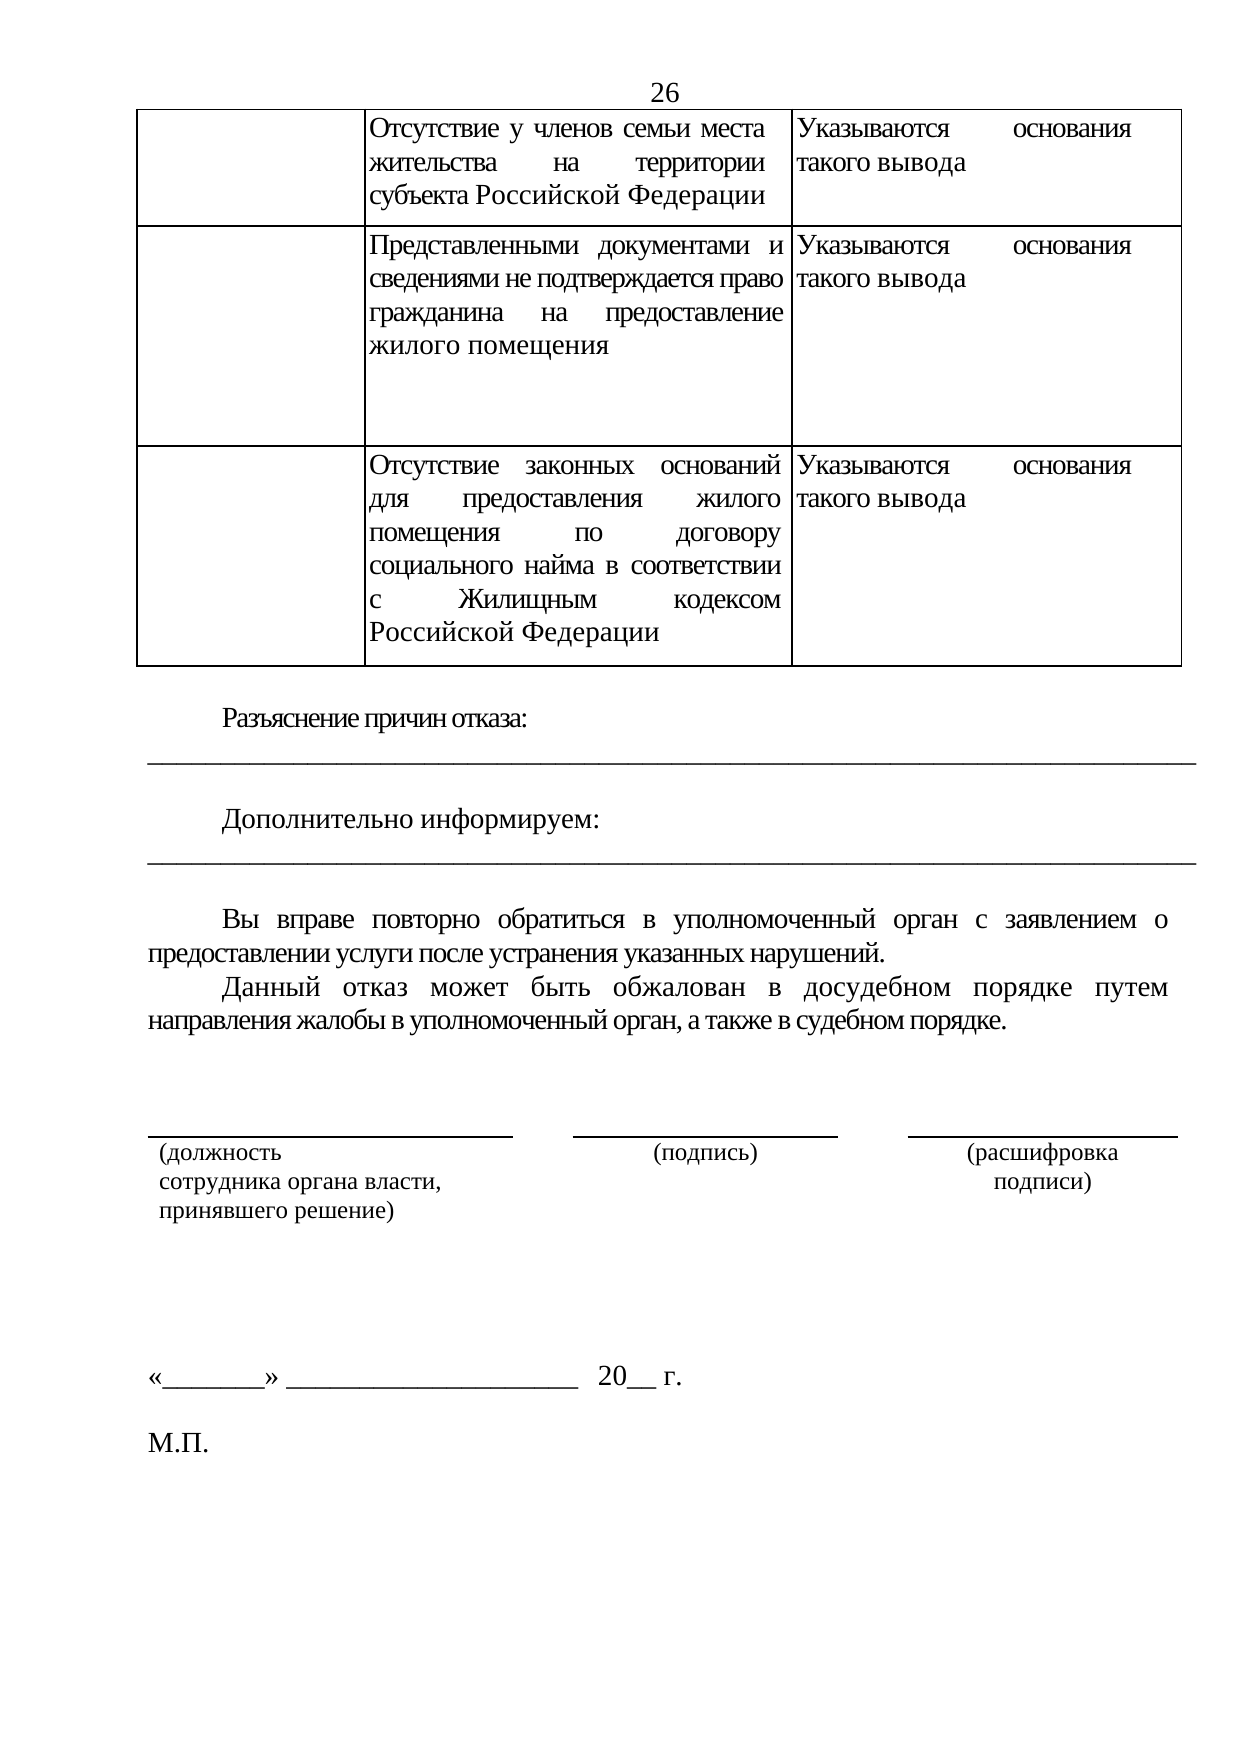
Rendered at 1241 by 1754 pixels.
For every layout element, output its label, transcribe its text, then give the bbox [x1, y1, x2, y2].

table_header [513, 1103, 572, 1136]
text Разъяснение причин отказа: [148, 700, 1182, 763]
text «_______» ____________________ 20__ г. [148, 1358, 1182, 1391]
table_header Указываются основания такого вывода [793, 110, 1181, 225]
table_cell [838, 1136, 907, 1224]
table_cell [513, 1136, 572, 1224]
text Вы вправе повторно обратиться в уполномоченный орган с заявлением о предоставлении услуги после устранения указанных нарушений. [148, 902, 1169, 969]
table_cell [138, 227, 364, 445]
table_header [908, 1103, 1178, 1136]
table_cell Отсутствие законных оснований для предоставления жилого помещения по договору социального найма в соответствии с Жилищным кодексом Российской Федерации [366, 447, 791, 665]
table_cell Указываются основания такого вывода [793, 227, 1181, 445]
table_cell (расшифровка подписи) [908, 1138, 1178, 1224]
text М.П. [148, 1425, 1182, 1458]
table_header [138, 110, 364, 225]
table_cell Представленными документами и сведениями не подтверждается право гражданина на предоставление жилого помещения [366, 227, 791, 445]
table_cell (должность сотрудника органа власти, принявшего решение) [148, 1138, 513, 1224]
table_cell Указываются основания такого вывода [793, 447, 1181, 665]
table_header [573, 1103, 838, 1136]
table_cell [138, 447, 364, 665]
table_cell (подпись) [573, 1138, 838, 1224]
table_header Отсутствие у членов семьи места жительства на территории субъекта Российской Федерации [366, 110, 791, 225]
table_header [838, 1103, 907, 1136]
table_header [148, 1103, 513, 1136]
text Дополнительно информируем: [148, 801, 1182, 863]
text Данный отказ может быть обжалован в досудебном порядке путем направления жалобы в уполномоченный орган, а также в судебном порядке. [148, 969, 1169, 1036]
